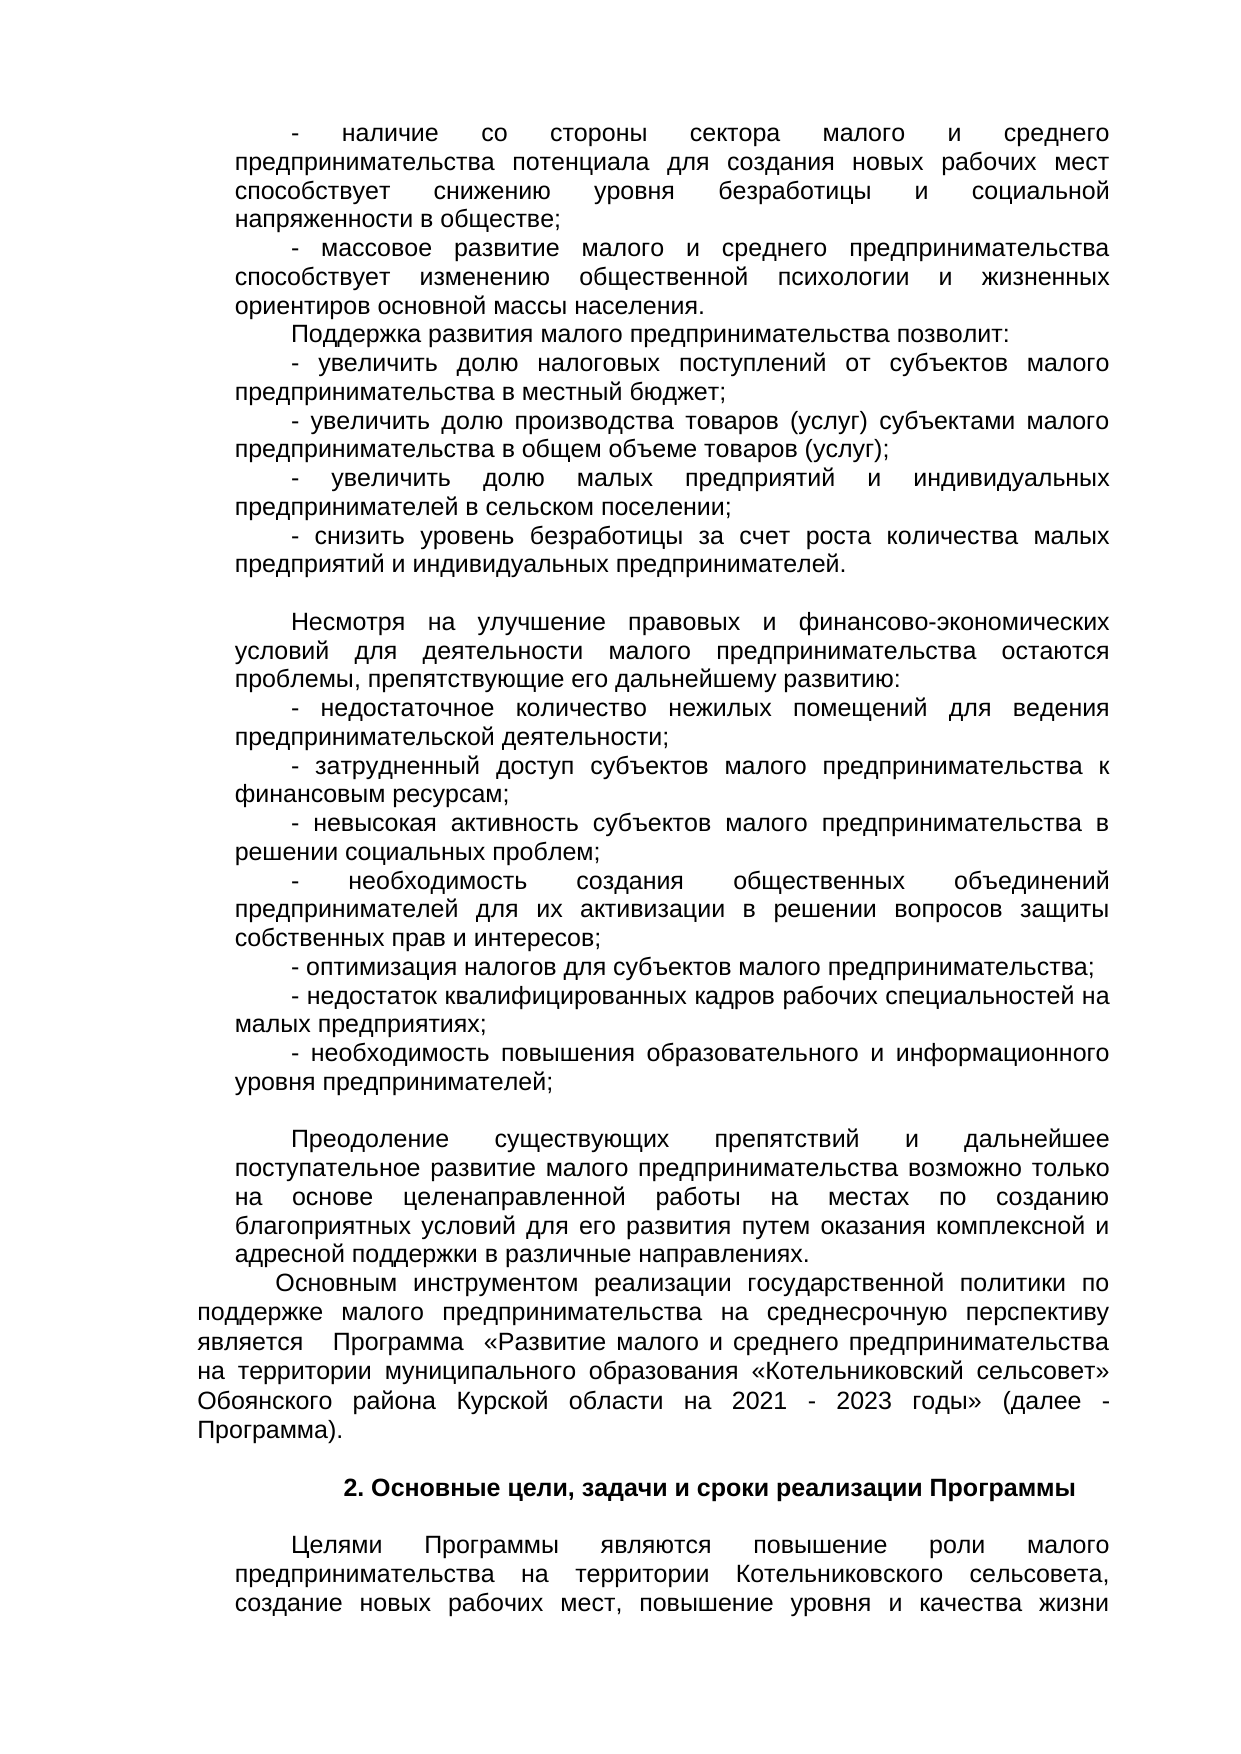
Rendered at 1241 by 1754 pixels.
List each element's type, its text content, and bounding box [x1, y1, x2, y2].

text - недостаточное количество нежилых помещений для ведения предпринимательской деятельности; [234, 693, 1110, 751]
text - необходимость повышения образовательного и информационного уровня предпринимателей; [234, 1038, 1110, 1096]
text - увеличить долю малых предприятий и индивидуальных предпринимателей в сельском поселении; [234, 463, 1110, 521]
text - невысокая активность субъектов малого предпринимательства в решении социальных проблем; [234, 808, 1110, 866]
text Несмотря на улучшение правовых и финансово-экономических условий для деятельности малого предпринимательства остаются проблемы, препятствующие его дальнейшему развитию: [234, 607, 1110, 693]
text 2. Основные цели, задачи и сроки реализации Программы [234, 1473, 1110, 1502]
text - увеличить долю налоговых поступлений от субъектов малого предпринимательства в местный бюджет; [234, 348, 1110, 406]
text - увеличить долю производства товаров (услуг) субъектами малого предпринимательства в общем объеме товаров (услуг); [234, 406, 1110, 463]
text Поддержка развития малого предпринимательства позволит: [234, 319, 1110, 348]
text - затрудненный доступ субъектов малого предпринимательства к финансовым ресурсам; [234, 751, 1110, 808]
text - недостаток квалифицированных кадров рабочих специальностей на малых предприятиях; [234, 981, 1110, 1038]
text - снизить уровень безработицы за счет роста количества малых предприятий и индивидуальных предпринимателей. [234, 521, 1110, 578]
text - массовое развитие малого и среднего предпринимательства способствует изменению общественной психологии и жизненных ориентиров основной массы населения. [234, 233, 1110, 319]
text - оптимизация налогов для субъектов малого предпринимательства; [234, 952, 1110, 981]
text Преодоление существующих препятствий и дальнейшее поступательное развитие малого предпринимательства возможно только на основе целенаправленной работы на местах по созданию благоприятных условий для его развития путем оказания комплексной и адресной поддержки в различные направлениях. [234, 1124, 1110, 1268]
text - наличие со стороны сектора малого и среднего предпринимательства потенциала для создания новых рабочих мест способствует снижению уровня безработицы и социальной напряженности в обществе; [234, 118, 1110, 233]
title Основным инструментом реализации государственной политики по поддержке малого предпринимательства на среднесрочную перспективу является Программа «Развитие малого и среднего предпринимательства на территории муниципального образования «Котельниковский сельсовет» Обоянского района Курской области на 2021 - 2023 годы» (далее - Программа). [197, 1268, 1110, 1444]
text Целями Программы являются повышение роли малого предпринимательства на территории Котельниковского сельсовета, создание новых рабочих мест, повышение уровня и качества жизни [234, 1530, 1110, 1617]
text - необходимость создания общественных объединений предпринимателей для их активизации в решении вопросов защиты собственных прав и интересов; [234, 866, 1110, 952]
